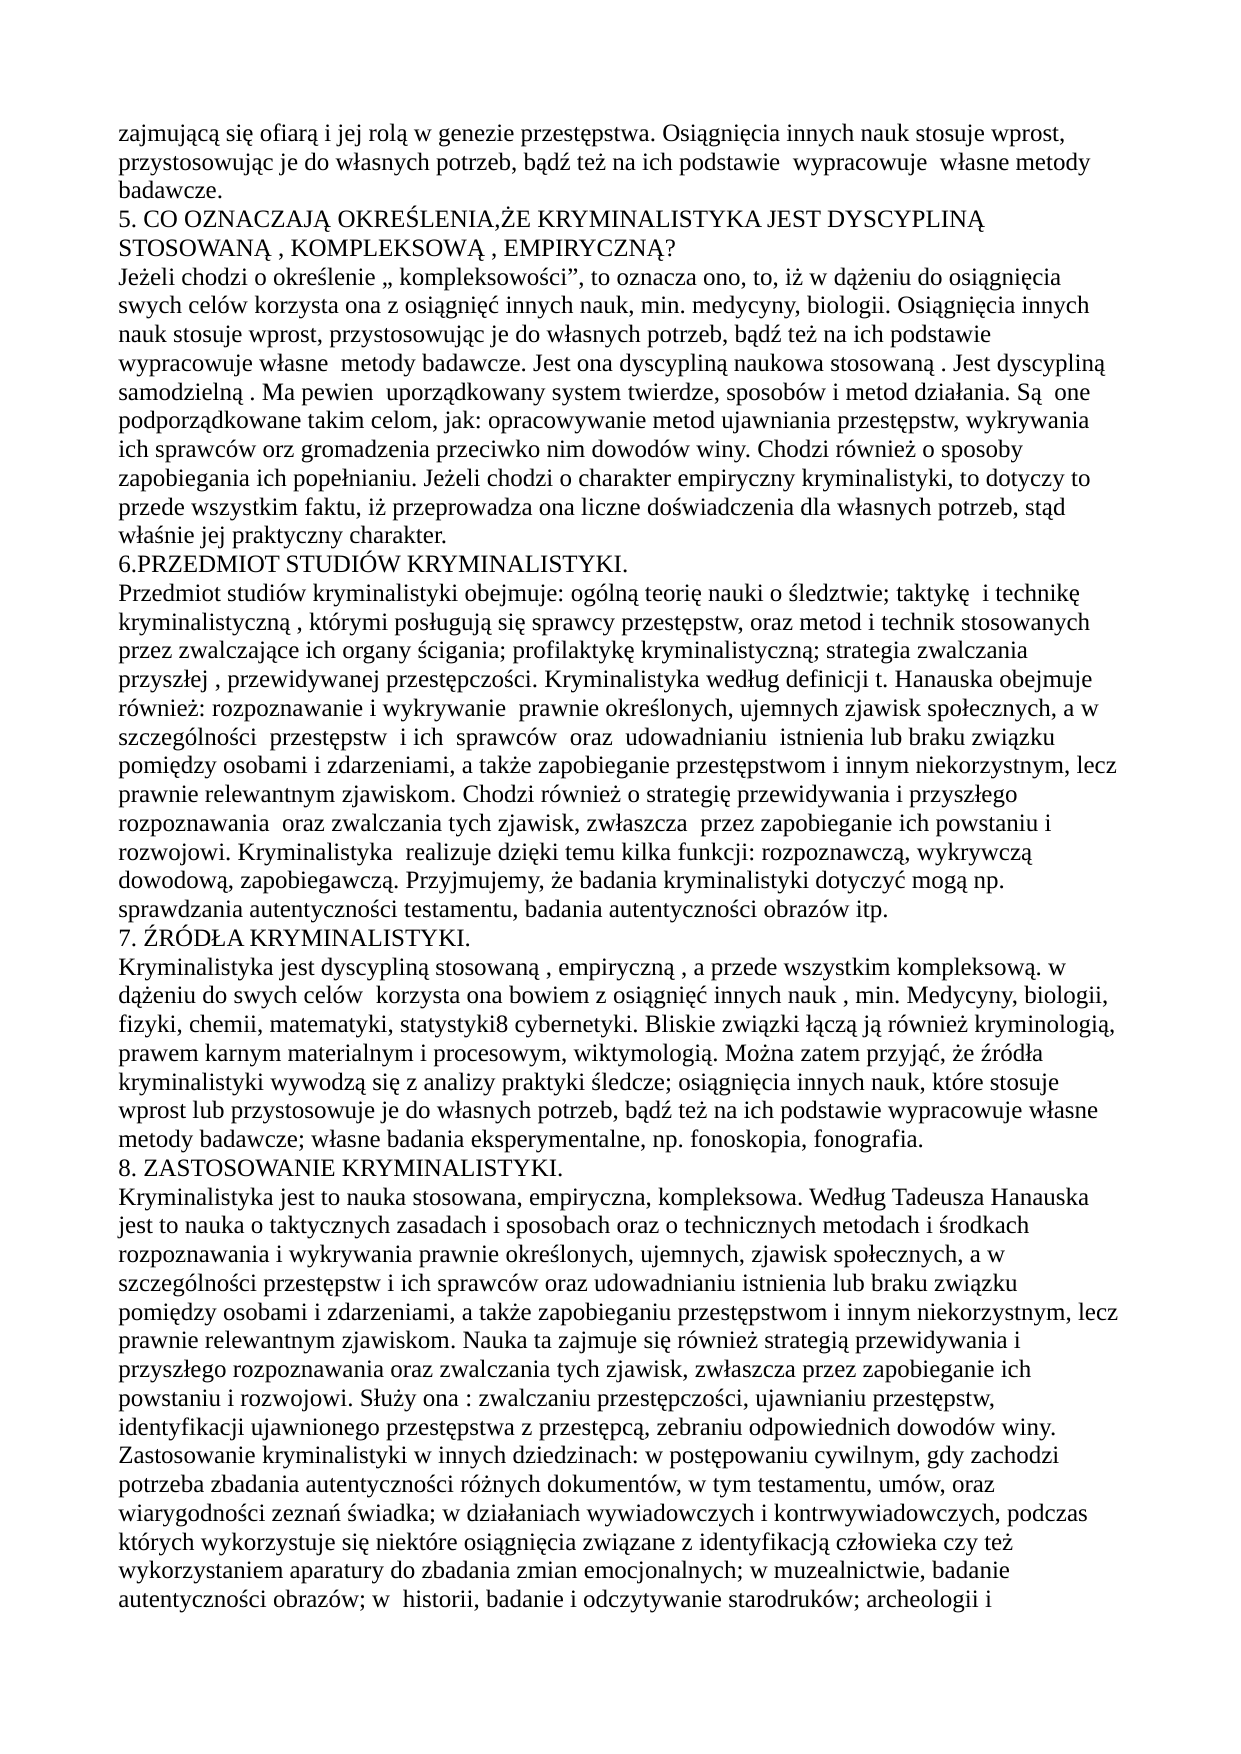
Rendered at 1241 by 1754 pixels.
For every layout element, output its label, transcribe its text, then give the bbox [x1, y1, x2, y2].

text Przedmiot studiów kryminalistyki obejmuje: ogólną teorię nauki o śledztwie; taktykę i technikę kryminalistyczną , którymi posługują się sprawcy przestępstw, oraz metod i technik stosowanych przez zwalczające ich organy ścigania; profilaktykę kryminalistyczną; strategia zwalczania przyszłej , przewidywanej przestępczości. Kryminalistyka według definicji t. Hanauska obejmuje również: rozpoznawanie i wykrywanie prawnie określonych, ujemnych zjawisk społecznych, a w szczególności przestępstw i ich sprawców oraz udowadnianiu istnienia lub braku związku pomiędzy osobami i zdarzeniami, a także zapobieganie przestępstwom i innym niekorzystnym, lecz prawnie relewantnym zjawiskom. Chodzi również o strategię przewidywania i przyszłego rozpoznawania oraz zwalczania tych zjawisk, zwłaszcza przez zapobieganie ich powstaniu i rozwojowi. Kryminalistyka realizuje dzięki temu kilka funkcji: rozpoznawczą, wykrywczą dowodową, zapobiegawczą. Przyjmujemy, że badania kryminalistyki dotyczyć mogą np. sprawdzania autentyczności testamentu, badania autentyczności obrazów itp. [118, 578, 1122, 923]
text zajmującą się ofiarą i jej rolą w genezie przestępstwa. Osiągnięcia innych nauk stosuje wprost, przystosowując je do własnych potrzeb, bądź też na ich podstawie wypracowuje własne metody badawcze. [118, 118, 1122, 204]
text 8. ZASTOSOWANIE KRYMINALISTYKI. [118, 1153, 1122, 1182]
text 6.PRZEDMIOT STUDIÓW KRYMINALISTYKI. [118, 549, 1122, 578]
text 5. CO OZNACZAJĄ OKREŚLENIA,ŻE KRYMINALISTYKA JEST DYSCYPLINĄ STOSOWANĄ , KOMPLEKSOWĄ , EMPIRYCZNĄ? [118, 204, 1122, 262]
text Kryminalistyka jest to nauka stosowana, empiryczna, kompleksowa. Według Tadeusza Hanauska jest to nauka o taktycznych zasadach i sposobach oraz o technicznych metodach i środkach rozpoznawania i wykrywania prawnie określonych, ujemnych, zjawisk społecznych, a w szczególności przestępstw i ich sprawców oraz udowadnianiu istnienia lub braku związku pomiędzy osobami i zdarzeniami, a także zapobieganiu przestępstwom i innym niekorzystnym, lecz prawnie relewantnym zjawiskom. Nauka ta zajmuje się również strategią przewidywania i przyszłego rozpoznawania oraz zwalczania tych zjawisk, zwłaszcza przez zapobieganie ich powstaniu i rozwojowi. Służy ona : zwalczaniu przestępczości, ujawnianiu przestępstw, identyfikacji ujawnionego przestępstwa z przestępcą, zebraniu odpowiednich dowodów winy. Zastosowanie kryminalistyki w innych dziedzinach: w postępowaniu cywilnym, gdy zachodzi potrzeba zbadania autentyczności różnych dokumentów, w tym testamentu, umów, oraz wiarygodności zeznań świadka; w działaniach wywiadowczych i kontrwywiadowczych, podczas których wykorzystuje się niektóre osiągnięcia związane z identyfikacją człowieka czy też wykorzystaniem aparatury do zbadania zmian emocjonalnych; w muzealnictwie, badanie autentyczności obrazów; w historii, badanie i odczytywanie starodruków; archeologii i [118, 1182, 1122, 1613]
text Kryminalistyka jest dyscypliną stosowaną , empiryczną , a przede wszystkim kompleksową. w dążeniu do swych celów korzysta ona bowiem z osiągnięć innych nauk , min. Medycyny, biologii, fizyki, chemii, matematyki, statystyki8 cybernetyki. Bliskie związki łączą ją również kryminologią, prawem karnym materialnym i procesowym, wiktymologią. Można zatem przyjąć, że źródła kryminalistyki wywodzą się z analizy praktyki śledcze; osiągnięcia innych nauk, które stosuje wprost lub przystosowuje je do własnych potrzeb, bądź też na ich podstawie wypracowuje własne metody badawcze; własne badania eksperymentalne, np. fonoskopia, fonografia. [118, 952, 1122, 1153]
text 7. ŹRÓDŁA KRYMINALISTYKI. [118, 923, 1122, 952]
text Jeżeli chodzi o określenie „ kompleksowości”, to oznacza ono, to, iż w dążeniu do osiągnięcia swych celów korzysta ona z osiągnięć innych nauk, min. medycyny, biologii. Osiągnięcia innych nauk stosuje wprost, przystosowując je do własnych potrzeb, bądź też na ich podstawie wypracowuje własne metody badawcze. Jest ona dyscypliną naukowa stosowaną . Jest dyscypliną samodzielną . Ma pewien uporządkowany system twierdze, sposobów i metod działania. Są one podporządkowane takim celom, jak: opracowywanie metod ujawniania przestępstw, wykrywania ich sprawców orz gromadzenia przeciwko nim dowodów winy. Chodzi również o sposoby zapobiegania ich popełnianiu. Jeżeli chodzi o charakter empiryczny kryminalistyki, to dotyczy to przede wszystkim faktu, iż przeprowadza ona liczne doświadczenia dla własnych potrzeb, stąd właśnie jej praktyczny charakter. [118, 262, 1122, 549]
